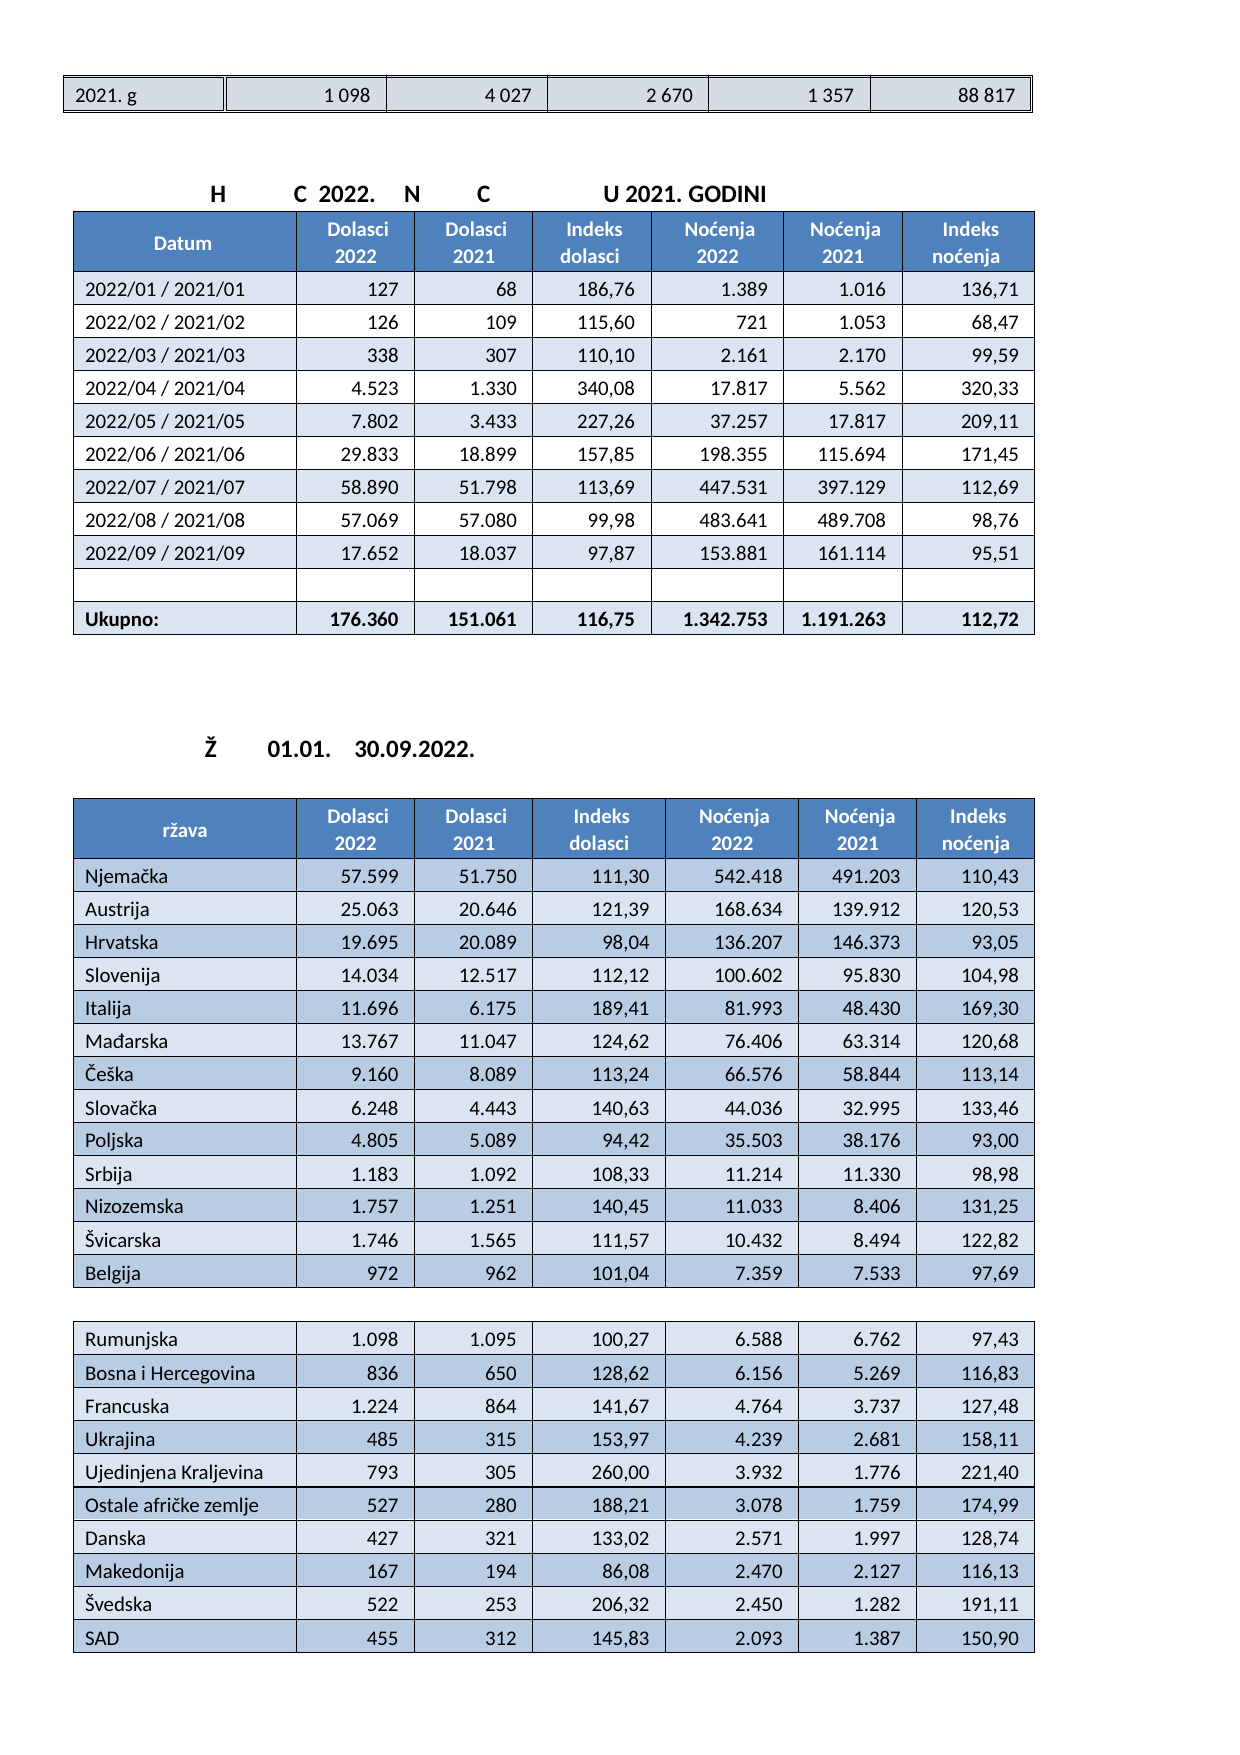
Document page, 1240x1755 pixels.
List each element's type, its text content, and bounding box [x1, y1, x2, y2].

table_cell 522 [297, 1587, 414, 1619]
table_header 6.762 [799, 1322, 916, 1354]
table_cell 158,11 [917, 1421, 1034, 1453]
table_header ržava [74, 799, 296, 858]
table_cell 17.817 [784, 404, 902, 436]
table_cell Hrvatska [74, 925, 296, 957]
table_cell Makedonija [74, 1554, 296, 1586]
table_cell 198.355 [652, 437, 783, 469]
table_cell [533, 569, 651, 601]
table_header Dolasci 2022 [297, 212, 414, 271]
table_cell 111,57 [533, 1222, 665, 1254]
table_cell 111,30 [533, 859, 665, 891]
table_cell Ukupno: [74, 602, 296, 634]
table_cell 99,98 [533, 503, 651, 535]
table_cell 88 817 [871, 78, 1030, 110]
table_cell 97,87 [533, 536, 651, 568]
table_cell 5.269 [799, 1355, 916, 1387]
table_cell 321 [415, 1521, 532, 1553]
table_cell 1.282 [799, 1587, 916, 1619]
table_cell 721 [652, 305, 783, 337]
table_cell 650 [415, 1355, 532, 1387]
table_cell 4.239 [666, 1421, 798, 1453]
text Ž 01.01. 30.09.2022. [74, 733, 1079, 763]
table_cell 174,99 [917, 1488, 1034, 1519]
table_cell 338 [297, 338, 414, 370]
table_cell 110,43 [917, 859, 1034, 891]
table_cell 153.881 [652, 536, 783, 568]
table_cell 1.759 [799, 1488, 916, 1519]
table_header Noćenja 2021 [784, 212, 902, 271]
table_cell 2022/03 / 2021/03 [74, 338, 296, 370]
table_cell 167 [297, 1554, 414, 1586]
table_cell 1.053 [784, 305, 902, 337]
table_cell 115,60 [533, 305, 651, 337]
table_cell 312 [415, 1620, 532, 1652]
table_cell Slovačka [74, 1090, 296, 1122]
table_cell 113,69 [533, 470, 651, 502]
table_cell 427 [297, 1521, 414, 1553]
table_header Noćenja 2021 [799, 799, 916, 858]
table_cell 3.433 [415, 404, 532, 436]
table_header 1.098 [297, 1322, 414, 1354]
table_cell 5.089 [415, 1123, 532, 1155]
table_cell 307 [415, 338, 532, 370]
table_cell 95,51 [903, 536, 1034, 568]
table_cell 485 [297, 1421, 414, 1453]
table_header Rumunjska [74, 1322, 296, 1354]
table_cell 168.634 [666, 892, 798, 924]
table_cell Ukrajina [74, 1421, 296, 1453]
table_cell 206,32 [533, 1587, 665, 1619]
table_cell 2022/07 / 2021/07 [74, 470, 296, 502]
table_cell 68 [415, 272, 532, 304]
table_cell Francuska [74, 1388, 296, 1420]
table_cell 93,00 [917, 1123, 1034, 1155]
table_cell 116,83 [917, 1355, 1034, 1387]
table_cell 1 357 [709, 78, 870, 110]
table_header Dolasci 2021 [415, 799, 532, 858]
table_cell 128,62 [533, 1355, 665, 1387]
table_cell 112,69 [903, 470, 1034, 502]
table_cell 7.533 [799, 1255, 916, 1287]
table_cell 131,25 [917, 1189, 1034, 1221]
table_cell 97,69 [917, 1255, 1034, 1287]
table_cell 113,24 [533, 1057, 665, 1089]
table_cell Mađarska [74, 1024, 296, 1056]
table_cell 1 098 [227, 78, 386, 110]
table_cell 94,42 [533, 1123, 665, 1155]
table_cell 5.562 [784, 371, 902, 403]
table_cell 57.599 [297, 859, 414, 891]
table_cell [297, 569, 414, 601]
table_cell [652, 569, 783, 601]
table_cell 127,48 [917, 1388, 1034, 1420]
table_cell 99,59 [903, 338, 1034, 370]
table_cell 98,76 [903, 503, 1034, 535]
table_cell 3.078 [666, 1488, 798, 1519]
table_header Indeks dolasci [533, 212, 651, 271]
table_cell 14.034 [297, 958, 414, 990]
table_cell 186,76 [533, 272, 651, 304]
table_cell 98,98 [917, 1156, 1034, 1188]
table_cell 280 [415, 1488, 532, 1519]
table_cell 140,63 [533, 1090, 665, 1122]
table_cell 12.517 [415, 958, 532, 990]
table_cell 1.191.263 [784, 602, 902, 634]
table_cell 17.652 [297, 536, 414, 568]
table_cell 194 [415, 1554, 532, 1586]
table_cell 139.912 [799, 892, 916, 924]
table_cell 29.833 [297, 437, 414, 469]
table_cell 1.389 [652, 272, 783, 304]
table_cell 95.830 [799, 958, 916, 990]
table_cell 793 [297, 1454, 414, 1486]
table_cell 1.251 [415, 1189, 532, 1221]
table_cell 136,71 [903, 272, 1034, 304]
table_cell 2022/06 / 2021/06 [74, 437, 296, 469]
table_cell 8.406 [799, 1189, 916, 1221]
table_cell [74, 569, 296, 601]
table_cell 153,97 [533, 1421, 665, 1453]
table_cell 1.997 [799, 1521, 916, 1553]
table_cell 6.248 [297, 1090, 414, 1122]
table_cell 1.387 [799, 1620, 916, 1652]
table_header Datum [74, 212, 296, 271]
table_cell 133,46 [917, 1090, 1034, 1122]
table_cell 489.708 [784, 503, 902, 535]
table_header 1.095 [415, 1322, 532, 1354]
table_cell 58.844 [799, 1057, 916, 1089]
table_cell 1.224 [297, 1388, 414, 1420]
table_cell 483.641 [652, 503, 783, 535]
table_cell 51.798 [415, 470, 532, 502]
table_cell 116,75 [533, 602, 651, 634]
table_header Dolasci 2022 [297, 799, 414, 858]
table_cell 63.314 [799, 1024, 916, 1056]
table_cell 962 [415, 1255, 532, 1287]
table_cell 176.360 [297, 602, 414, 634]
table_cell 98,04 [533, 925, 665, 957]
table_cell 253 [415, 1587, 532, 1619]
table_cell 2022/08 / 2021/08 [74, 503, 296, 535]
table_cell 1.776 [799, 1454, 916, 1486]
table_header Noćenja 2022 [652, 212, 783, 271]
table_cell 133,02 [533, 1521, 665, 1553]
table_cell 20.089 [415, 925, 532, 957]
table_cell 3.932 [666, 1454, 798, 1486]
table_cell 112,72 [903, 602, 1034, 634]
table_cell Austrija [74, 892, 296, 924]
table_cell 8.089 [415, 1057, 532, 1089]
table_cell 6.175 [415, 991, 532, 1023]
table_cell 18.899 [415, 437, 532, 469]
table_cell 836 [297, 1355, 414, 1387]
table_cell Belgija [74, 1255, 296, 1287]
table_cell 527 [297, 1488, 414, 1519]
table_cell 150,90 [917, 1620, 1034, 1652]
table_cell 260,00 [533, 1454, 665, 1486]
table_header Indeks dolasci [533, 799, 665, 858]
table_cell 4.764 [666, 1388, 798, 1420]
table_cell 320,33 [903, 371, 1034, 403]
table_cell 122,82 [917, 1222, 1034, 1254]
table_header Indeks noćenja [903, 212, 1034, 271]
table_header 97,43 [917, 1322, 1034, 1354]
table_cell 221,40 [917, 1454, 1034, 1486]
table_cell 116,13 [917, 1554, 1034, 1586]
table_cell 397.129 [784, 470, 902, 502]
table_cell 120,53 [917, 892, 1034, 924]
table_cell [415, 569, 532, 601]
table_header Indeks noćenja [917, 799, 1034, 858]
table_cell 146.373 [799, 925, 916, 957]
table_cell 100.602 [666, 958, 798, 990]
table_cell 447.531 [652, 470, 783, 502]
table_cell 2.470 [666, 1554, 798, 1586]
table_cell Slovenija [74, 958, 296, 990]
table_cell 44.036 [666, 1090, 798, 1122]
table_cell 4.805 [297, 1123, 414, 1155]
table_cell 7.802 [297, 404, 414, 436]
table_cell Švicarska [74, 1222, 296, 1254]
table_cell Ujedinjena Kraljevina [74, 1454, 296, 1486]
subtitle H C 2022. N C U 2021. GODINI [74, 178, 1079, 209]
table_cell 4 027 [387, 78, 547, 110]
table_cell 3.737 [799, 1388, 916, 1420]
table_cell 81.993 [666, 991, 798, 1023]
table_cell Češka [74, 1057, 296, 1089]
table_cell 191,11 [917, 1587, 1034, 1619]
table_cell 340,08 [533, 371, 651, 403]
table_cell [784, 569, 902, 601]
table_cell 112,12 [533, 958, 665, 990]
table_cell 1.092 [415, 1156, 532, 1188]
table_header 100,27 [533, 1322, 665, 1354]
table_cell 104,98 [917, 958, 1034, 990]
table_cell 2 670 [548, 78, 708, 110]
table_cell 127 [297, 272, 414, 304]
table_cell 169,30 [917, 991, 1034, 1023]
table_cell 4.443 [415, 1090, 532, 1122]
table_cell 11.696 [297, 991, 414, 1023]
table_cell 76.406 [666, 1024, 798, 1056]
table_cell 2022/01 / 2021/01 [74, 272, 296, 304]
table_cell 2022/09 / 2021/09 [74, 536, 296, 568]
table_cell Njemačka [74, 859, 296, 891]
table_cell 32.995 [799, 1090, 916, 1122]
table_cell SAD [74, 1620, 296, 1652]
table_cell 66.576 [666, 1057, 798, 1089]
table_cell 18.037 [415, 536, 532, 568]
table_cell 11.330 [799, 1156, 916, 1188]
table_header 6.588 [666, 1322, 798, 1354]
table_cell Ostale afričke zemlje [74, 1488, 296, 1519]
table_cell 6.156 [666, 1355, 798, 1387]
table_cell 17.817 [652, 371, 783, 403]
table_cell 2022/04 / 2021/04 [74, 371, 296, 403]
table_cell 93,05 [917, 925, 1034, 957]
table_cell 1.757 [297, 1189, 414, 1221]
table_cell 128,74 [917, 1521, 1034, 1553]
table_cell [903, 569, 1034, 601]
table_cell 2.161 [652, 338, 783, 370]
table_cell 140,45 [533, 1189, 665, 1221]
table_cell 11.214 [666, 1156, 798, 1188]
table_cell 101,04 [533, 1255, 665, 1287]
table_cell 57.080 [415, 503, 532, 535]
table_cell 10.432 [666, 1222, 798, 1254]
table_cell 37.257 [652, 404, 783, 436]
table_cell 1.746 [297, 1222, 414, 1254]
table_cell 188,21 [533, 1488, 665, 1519]
table_cell 8.494 [799, 1222, 916, 1254]
table_cell 13.767 [297, 1024, 414, 1056]
table_header Noćenja 2022 [666, 799, 798, 858]
table_cell Srbija [74, 1156, 296, 1188]
table_cell 35.503 [666, 1123, 798, 1155]
table_cell 11.033 [666, 1189, 798, 1221]
table_cell Poljska [74, 1123, 296, 1155]
table_cell 542.418 [666, 859, 798, 891]
table_cell 108,33 [533, 1156, 665, 1188]
table_cell 58.890 [297, 470, 414, 502]
table_cell 25.063 [297, 892, 414, 924]
table_cell 2.681 [799, 1421, 916, 1453]
table_cell 2.571 [666, 1521, 798, 1553]
table_cell 51.750 [415, 859, 532, 891]
table_cell 68,47 [903, 305, 1034, 337]
table_cell 1.330 [415, 371, 532, 403]
table_cell 2022/02 / 2021/02 [74, 305, 296, 337]
table_cell 38.176 [799, 1123, 916, 1155]
table_cell 315 [415, 1421, 532, 1453]
table_cell Italija [74, 991, 296, 1023]
table_cell 209,11 [903, 404, 1034, 436]
table_cell 19.695 [297, 925, 414, 957]
table_cell 126 [297, 305, 414, 337]
table_cell 455 [297, 1620, 414, 1652]
table_cell 972 [297, 1255, 414, 1287]
table_cell 4.523 [297, 371, 414, 403]
table_cell 115.694 [784, 437, 902, 469]
table_cell 2022/05 / 2021/05 [74, 404, 296, 436]
table_cell 20.646 [415, 892, 532, 924]
table_cell 1.342.753 [652, 602, 783, 634]
table_cell 1.016 [784, 272, 902, 304]
table_cell 11.047 [415, 1024, 532, 1056]
table_cell 136.207 [666, 925, 798, 957]
table_cell 157,85 [533, 437, 651, 469]
table_cell 57.069 [297, 503, 414, 535]
table_cell 2.127 [799, 1554, 916, 1586]
table_cell 7.359 [666, 1255, 798, 1287]
table_cell 9.160 [297, 1057, 414, 1089]
table_cell 1.565 [415, 1222, 532, 1254]
table_cell 305 [415, 1454, 532, 1486]
table_cell 189,41 [533, 991, 665, 1023]
table_cell Bosna i Hercegovina [74, 1355, 296, 1387]
table_cell 161.114 [784, 536, 902, 568]
table_cell Švedska [74, 1587, 296, 1619]
table_cell Nizozemska [74, 1189, 296, 1221]
table_cell 141,67 [533, 1388, 665, 1420]
table_cell 48.430 [799, 991, 916, 1023]
table_header Dolasci 2021 [415, 212, 532, 271]
table_cell 2.450 [666, 1587, 798, 1619]
table_cell 110,10 [533, 338, 651, 370]
table_cell 2021. g [64, 78, 223, 110]
table_cell 864 [415, 1388, 532, 1420]
table_cell 145,83 [533, 1620, 665, 1652]
table_cell 2.093 [666, 1620, 798, 1652]
table_cell 113,14 [917, 1057, 1034, 1089]
table_cell 171,45 [903, 437, 1034, 469]
table_cell 109 [415, 305, 532, 337]
table_cell 2.170 [784, 338, 902, 370]
table_cell 120,68 [917, 1024, 1034, 1056]
table_cell 1.183 [297, 1156, 414, 1188]
table_cell 227,26 [533, 404, 651, 436]
table_cell 121,39 [533, 892, 665, 924]
table_cell Danska [74, 1521, 296, 1553]
table_cell 124,62 [533, 1024, 665, 1056]
table_cell 151.061 [415, 602, 532, 634]
table_cell 86,08 [533, 1554, 665, 1586]
table_cell 491.203 [799, 859, 916, 891]
